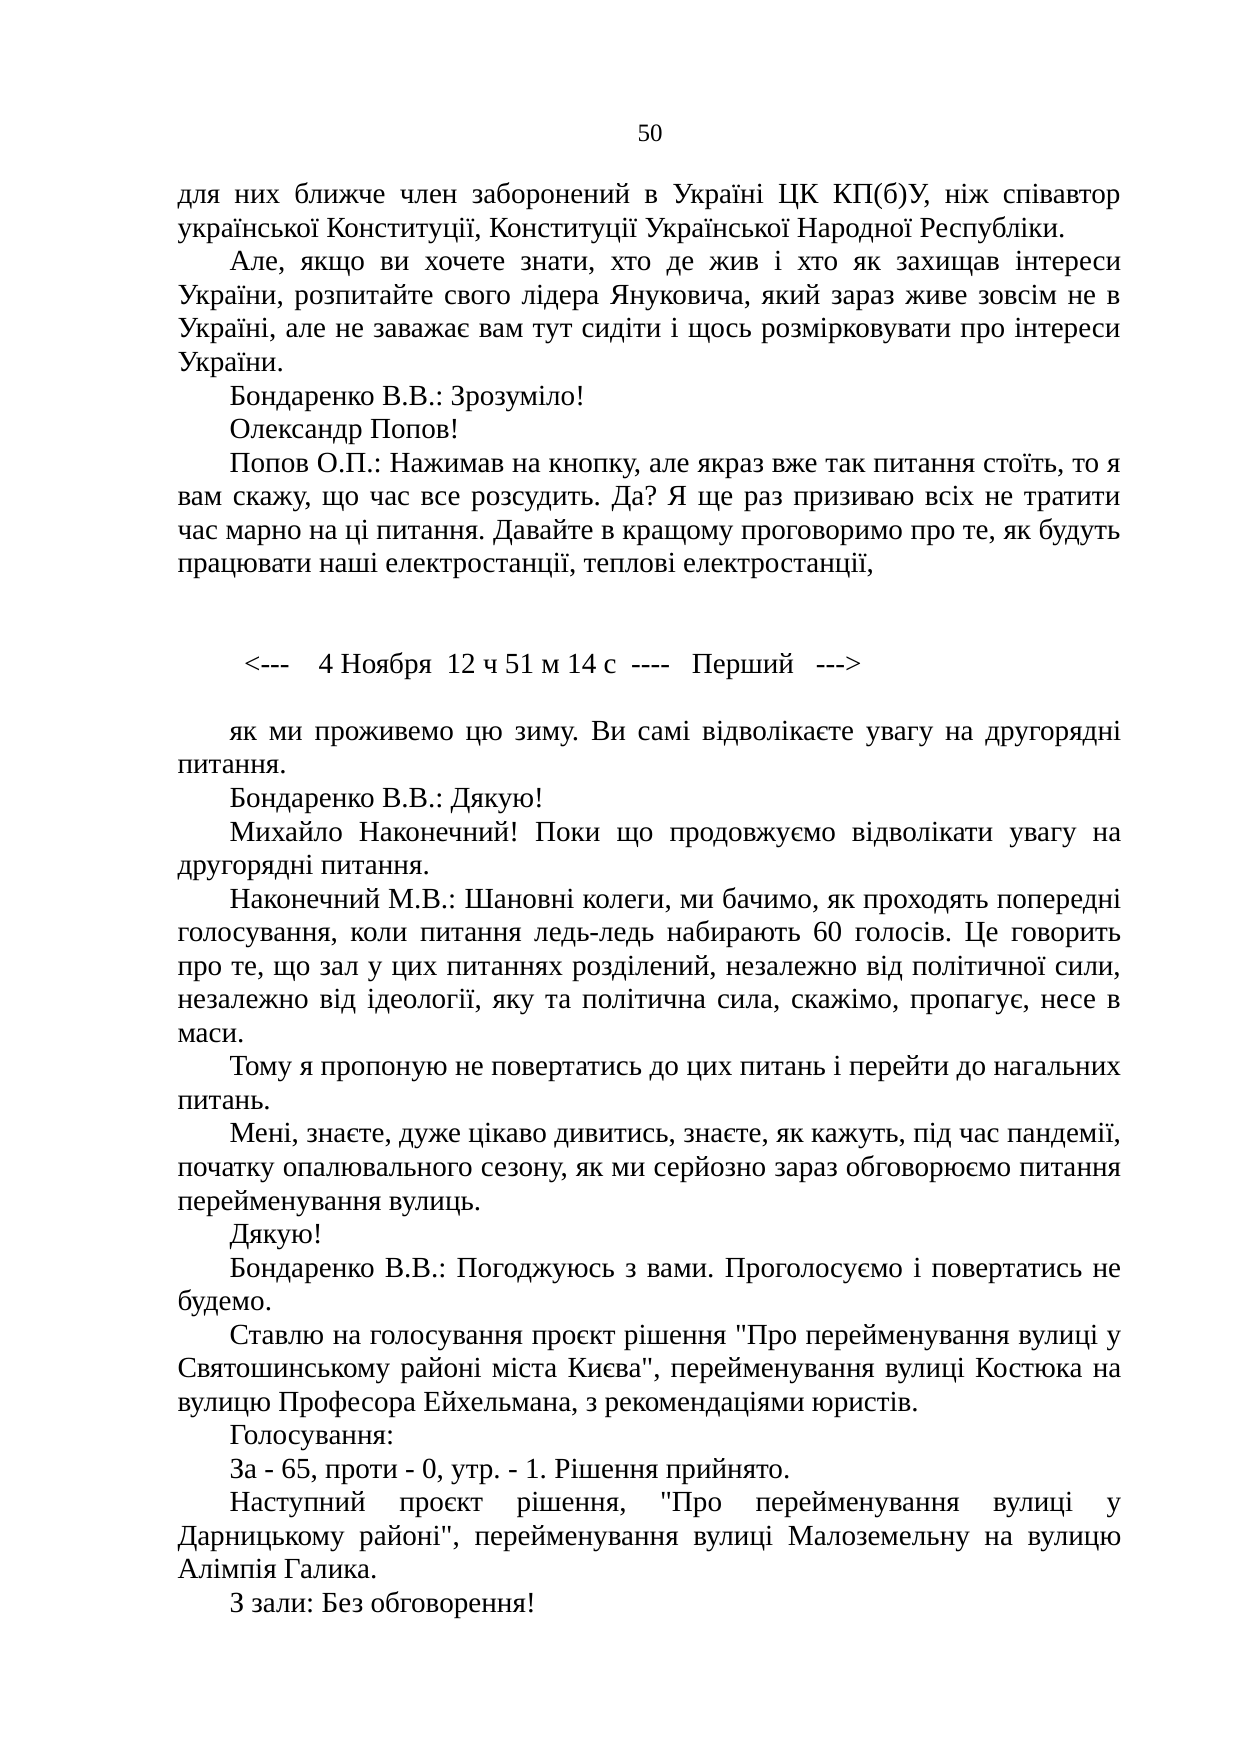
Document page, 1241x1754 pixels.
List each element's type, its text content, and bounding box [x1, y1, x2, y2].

text для них ближче член заборонений в Україні ЦК КП(б)У, ніж співавтор української Конституції, Конституції Української Народної Республіки. [177, 176, 1122, 243]
text <--- 4 Ноября 12 ч 51 м 14 с ---- Перший ---> [177, 646, 1122, 679]
text Наступний проєкт рішення, "Про перейменування вулиці у Дарницькому районі", перейменування вулиці Малоземельну на вулицю Алімпія Галика. [177, 1484, 1122, 1585]
text як ми проживемо цю зиму. Ви самі відволікаєте увагу на другорядні питання. [177, 713, 1122, 780]
text Голосування: [177, 1417, 1122, 1451]
text Ставлю на голосування проєкт рішення "Про перейменування вулиці у Святошинському районі міста Києва", перейменування вулиці Костюка на вулицю Професора Ейхельмана, з рекомендаціями юристів. [177, 1317, 1122, 1417]
text Але, якщо ви хочете знати, хто де жив і хто як захищав інтереси України, розпитайте свого лідера Януковича, який зараз живе зовсім не в Україні, але не заважає вам тут сидіти і щось розмірковувати про інтереси України. [177, 243, 1122, 378]
text Наконечний М.В.: Шановні колеги, ми бачимо, як проходять попередні голосування, коли питання ледь-ледь набирають 60 голосів. Це говорить про те, що зал у цих питаннях розділений, незалежно від політичної сили, незалежно від ідеології, яку та політична сила, скажімо, пропагує, несе в маси. [177, 881, 1122, 1048]
text Михайло Наконечний! Поки що продовжуємо відволікати увагу на другорядні питання. [177, 814, 1122, 881]
text Дякую! [177, 1216, 1122, 1250]
text З зали: Без обговорення! [177, 1585, 1122, 1619]
text Бондаренко В.В.: Погоджуюсь з вами. Проголосуємо і повертатись не будемо. [177, 1250, 1122, 1317]
text Мені, знаєте, дуже цікаво дивитись, знаєте, як кажуть, під час пандемії, початку опалювального сезону, як ми серйозно зараз обговорюємо питання перейменування вулиць. [177, 1116, 1122, 1216]
text Бондаренко В.В.: Зрозуміло! [177, 378, 1122, 411]
text Попов О.П.: Нажимав на кнопку, але якраз вже так питання стоїть, то я вам скажу, що час все розсудить. Да? Я ще раз призиваю всіх не тратити час марно на ці питання. Давайте в кращому проговоримо про те, як будуть працювати наші електростанції, теплові електростанції, [177, 445, 1122, 579]
text Бондаренко В.В.: Дякую! [177, 780, 1122, 814]
text За - 65, проти - 0, утр. - 1. Рішення прийнято. [177, 1451, 1122, 1484]
text Тому я пропоную не повертатись до цих питань і перейти до нагальних питань. [177, 1048, 1122, 1116]
text Олександр Попов! [177, 411, 1122, 445]
